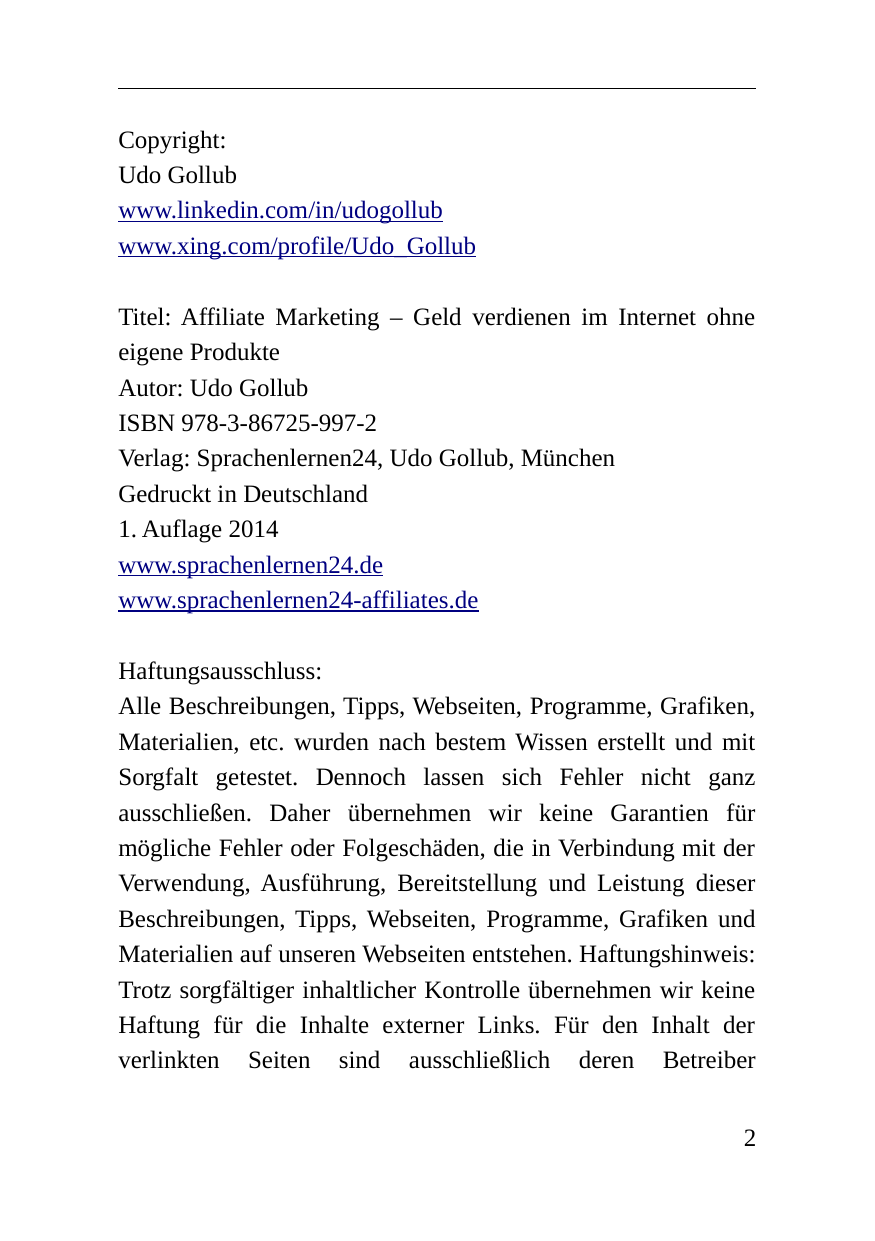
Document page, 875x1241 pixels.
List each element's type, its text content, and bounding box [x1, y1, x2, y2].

text Haftungsausschluss: [118, 649, 756, 685]
text Verlag: Sprachenlernen24, Udo Gollub, München [118, 437, 756, 472]
text www.xing.com/profile/Udo_Gollub [118, 224, 756, 260]
text www.sprachenlernen24.de [118, 543, 756, 578]
text Alle Beschreibungen, Tipps, Webseiten, Programme, Grafiken, Materialien, etc. wurden nach bestem Wissen erstellt und mit Sorgfalt getestet. Dennoch lassen sich Fehler nicht ganz ausschließen. Daher übernehmen wir keine Garantien für mögliche Fehler oder Folgeschäden, die in Verbindung mit der Verwendung, Ausführung, Bereitstellung und Leistung dieser Beschreibungen, Tipps, Webseiten, Programme, Grafiken und Materialien auf unseren Webseiten entstehen. Haftungshinweis: Trotz sorgfältiger inhaltlicher Kontrolle übernehmen wir keine Haftung für die Inhalte externer Links. Für den Inhalt der verlinkten Seiten sind ausschließlich deren Betreiber [118, 685, 756, 1074]
text Autor: Udo Gollub [118, 366, 756, 401]
text 1. Auflage 2014 [118, 508, 756, 543]
text Udo Gollub [118, 153, 756, 189]
text www.linkedin.com/in/udogollub [118, 189, 756, 224]
text ISBN 978-3-86725-997-2 [118, 401, 756, 437]
text Copyright: [118, 118, 756, 153]
text Gedruckt in Deutschland [118, 472, 756, 508]
text www.sprachenlernen24-affiliates.de [118, 578, 756, 614]
text Titel: Affiliate Marketing – Geld verdienen im Internet ohne eigene Produkte [118, 295, 756, 366]
